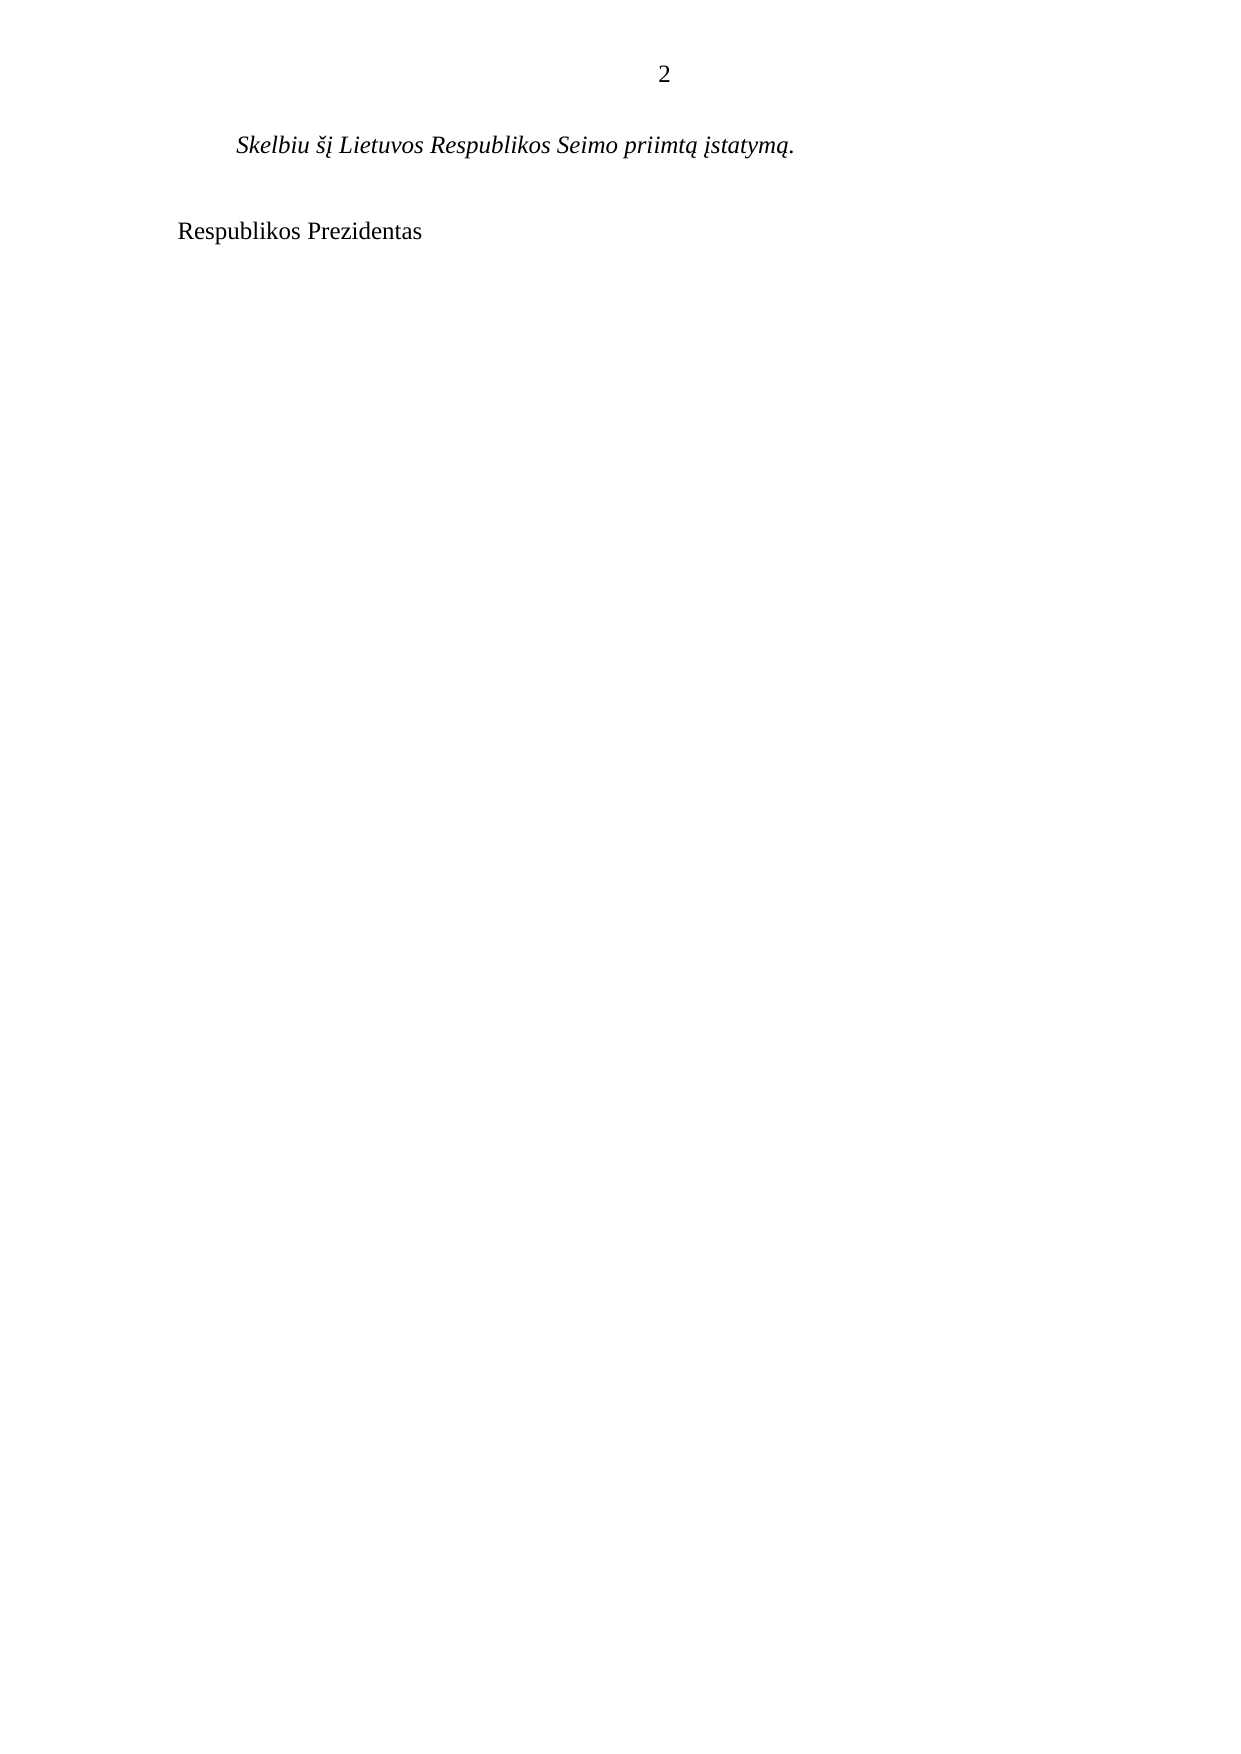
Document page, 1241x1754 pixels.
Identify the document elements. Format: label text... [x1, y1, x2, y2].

text Skelbiu šį Lietuvos Respublikos Seimo priimtą įstatymą. [177, 130, 1152, 159]
text Respublikos Prezidentas [177, 216, 1152, 245]
